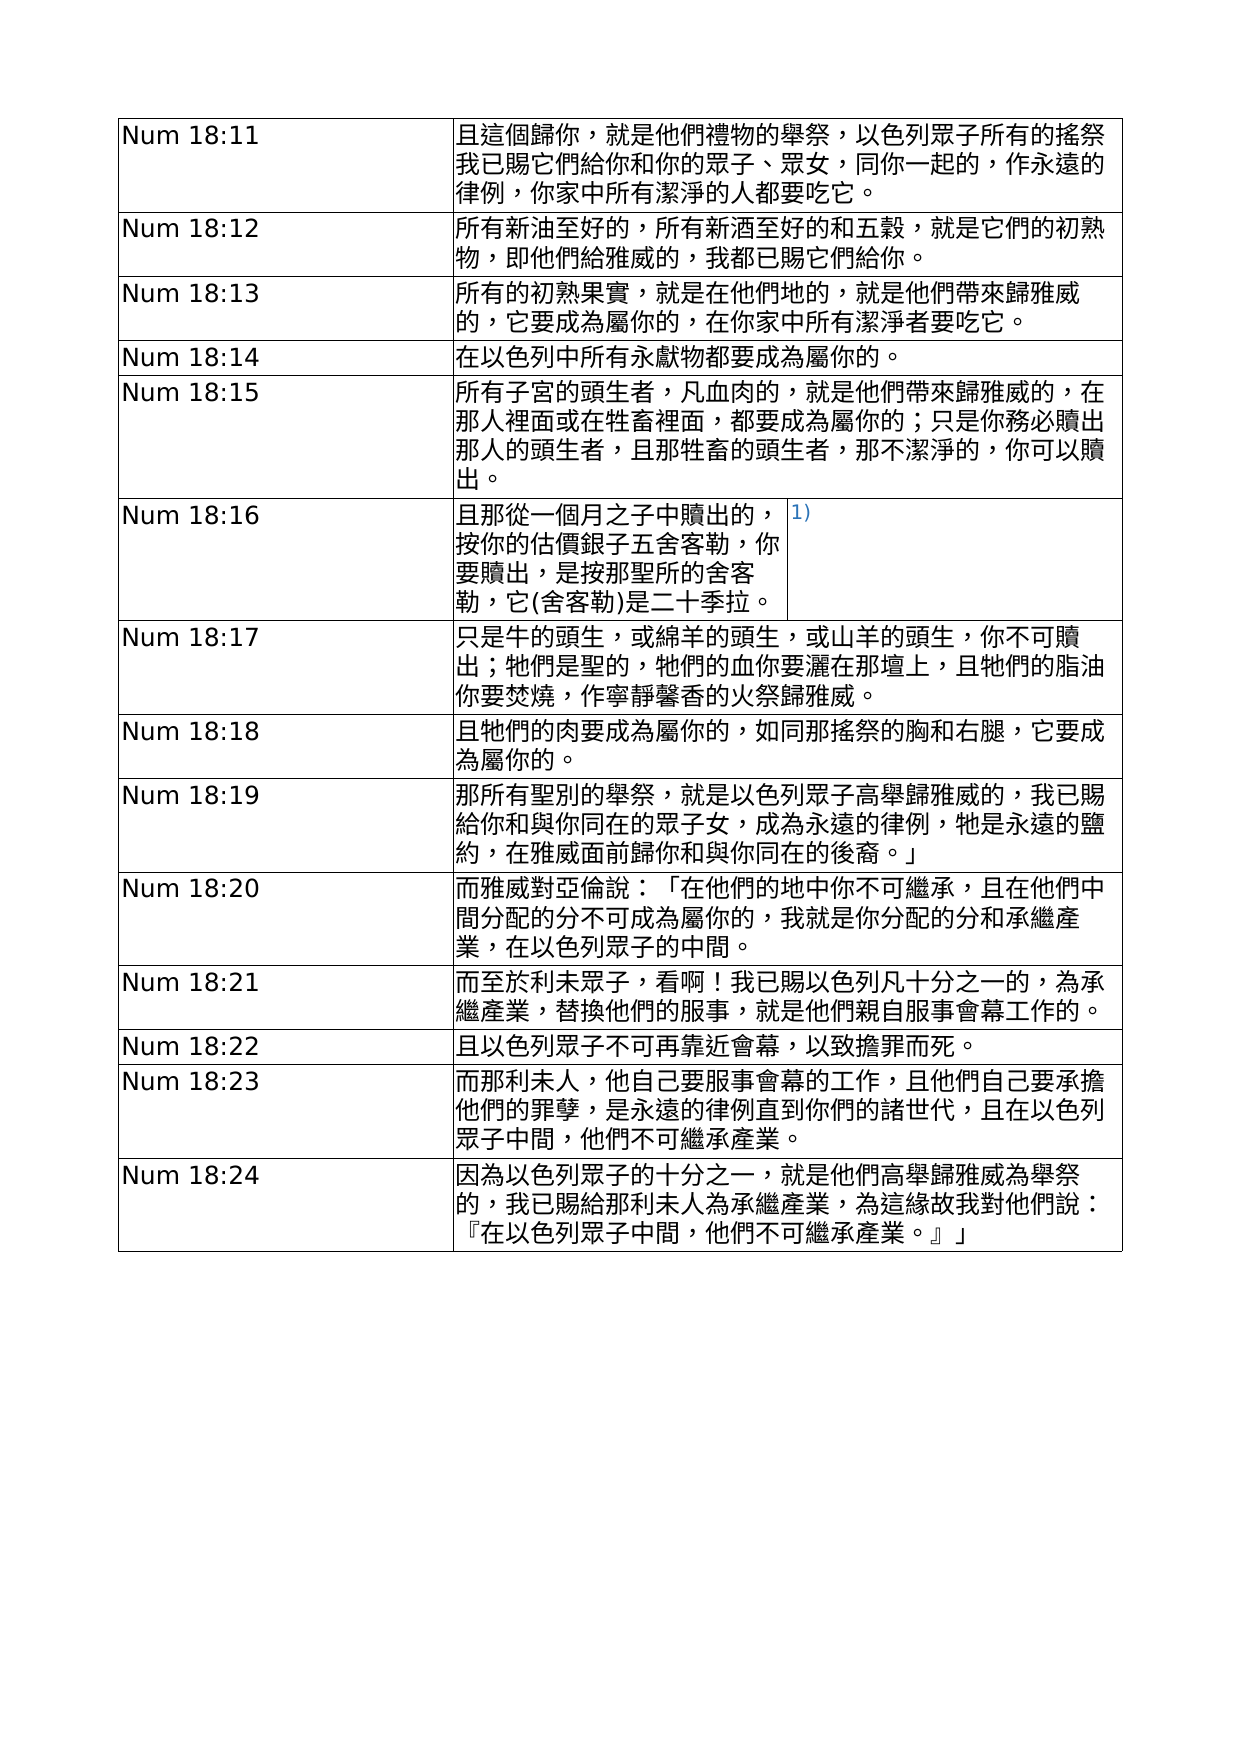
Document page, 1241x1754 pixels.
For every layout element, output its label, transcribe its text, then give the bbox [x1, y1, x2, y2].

table_cell 而雅威對亞倫說：「在他們的地中你不可繼承，且在他們中間分配的分不可成為屬你的，我就是你分配的分和承繼產業，在以色列眾子的中間。 [454, 873, 1122, 965]
table_cell 1) [788, 499, 1122, 620]
table_cell 因為以色列眾子的十分之一，就是他們高舉歸雅威為舉祭的，我已賜給那利未人為承繼產業，為這緣故我對他們說：『在以色列眾子中間，他們不可繼承產業。』」 [454, 1159, 1122, 1251]
table_cell Num 18:23 [119, 1065, 453, 1158]
table_cell Num 18:17 [119, 621, 453, 714]
table_cell 所有子宮的頭生者，凡血肉的，就是他們帶來歸雅威的，在那人裡面或在牲畜裡面，都要成為屬你的；只是你務必贖出那人的頭生者，且那牲畜的頭生者，那不潔淨的，你可以贖出。 [454, 376, 1122, 498]
table_cell 所有的初熟果實，就是在他們地的，就是他們帶來歸雅威的，它要成為屬你的，在你家中所有潔淨者要吃它。 [454, 277, 1122, 340]
table_cell 且牠們的肉要成為屬你的，如同那搖祭的胸和右腿，它要成為屬你的。 [454, 715, 1122, 778]
table_cell 而那利未人，他自己要服事會幕的工作，且他們自己要承擔他們的罪孽，是永遠的律例直到你們的諸世代，且在以色列眾子中間，他們不可繼承產業。 [454, 1065, 1122, 1158]
table_cell 只是牛的頭生，或綿羊的頭生，或山羊的頭生，你不可贖出；牠們是聖的，牠們的血你要灑在那壇上，且牠們的脂油你要焚燒，作寧靜馨香的火祭歸雅威。 [454, 621, 1122, 714]
table_cell 而至於利未眾子，看啊！我已賜以色列凡十分之一的，為承繼產業，替換他們的服事，就是他們親自服事會幕工作的。 [454, 966, 1122, 1029]
table_cell 且以色列眾子不可再靠近會幕，以致擔罪而死。 [454, 1030, 1122, 1064]
table_cell Num 18:13 [119, 277, 453, 340]
table_cell Num 18:24 [119, 1159, 453, 1251]
table_cell 所有新油至好的，所有新酒至好的和五穀，就是它們的初熟物，即他們給雅威的，我都已賜它們給你。 [454, 213, 1122, 276]
table_cell Num 18:12 [119, 213, 453, 276]
table_cell 且這個歸你，就是他們禮物的舉祭，以色列眾子所有的搖祭我已賜它們給你和你的眾子、眾女，同你一起的，作永遠的律例，你家中所有潔淨的人都要吃它。 [454, 119, 1122, 212]
table_cell 那所有聖別的舉祭，就是以色列眾子高舉歸雅威的，我已賜給你和與你同在的眾子女，成為永遠的律例，牠是永遠的鹽約，在雅威面前歸你和與你同在的後裔。」 [454, 779, 1122, 872]
table_cell Num 18:18 [119, 715, 453, 778]
table_cell 且那從一個月之子中贖出的，按你的估價銀子五舍客勒，你要贖出，是按那聖所的舍客勒，它(舍客勒)是二十季拉。 [454, 499, 787, 620]
table_cell Num 18:11 [119, 119, 453, 212]
table_cell 在以色列中所有永獻物都要成為屬你的。 [454, 341, 1122, 375]
table_cell Num 18:21 [119, 966, 453, 1029]
table_cell Num 18:16 [119, 499, 453, 620]
table_cell Num 18:20 [119, 873, 453, 965]
table_cell Num 18:19 [119, 779, 453, 872]
table_cell Num 18:15 [119, 376, 453, 498]
table_cell Num 18:22 [119, 1030, 453, 1064]
table_cell Num 18:14 [119, 341, 453, 375]
